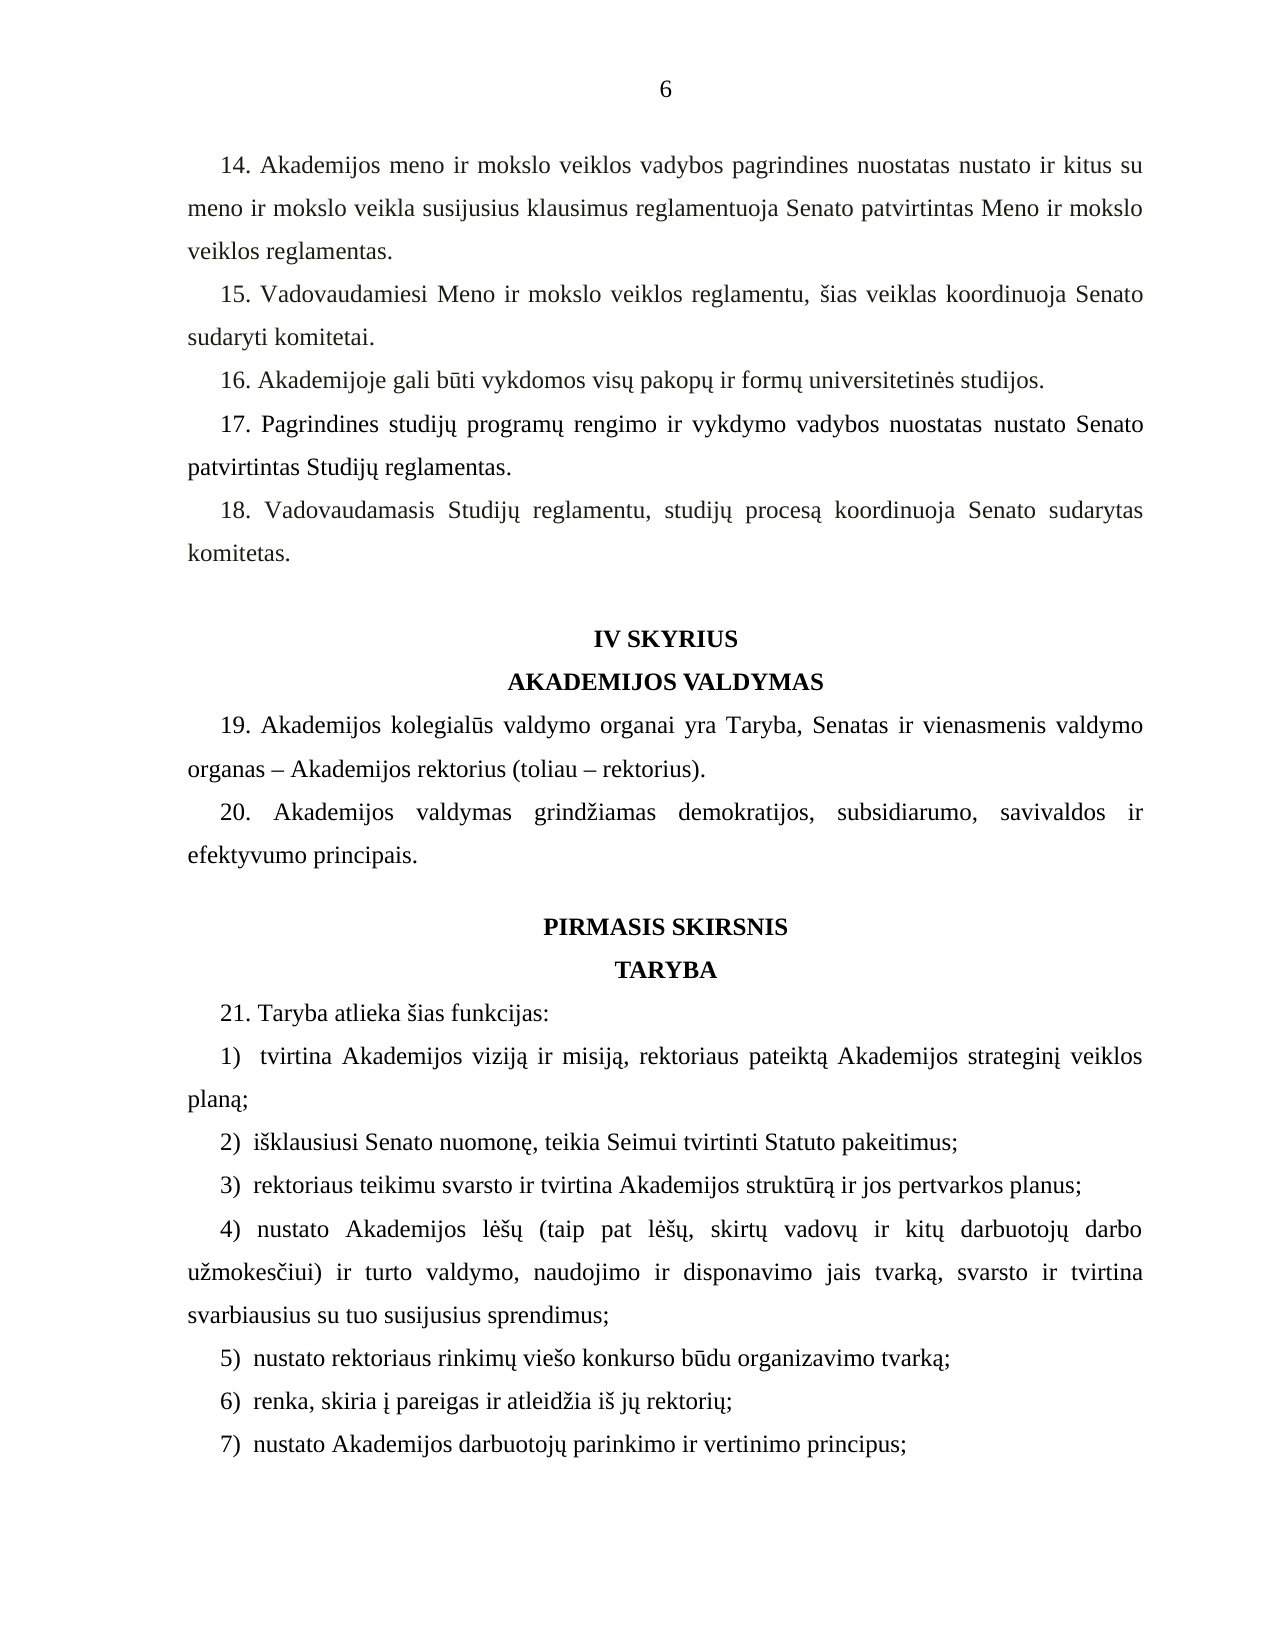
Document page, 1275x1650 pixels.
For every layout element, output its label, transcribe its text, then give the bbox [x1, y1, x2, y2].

text 21. Taryba atlieka šias funkcijas: [187, 998, 1144, 1027]
text 3) rektoriaus teikimu svarsto ir tvirtina Akademijos struktūrą ir jos pertvarkos planus; [187, 1171, 1144, 1199]
text 7) nustato Akademijos darbuotojų parinkimo ir vertinimo principus; [187, 1429, 1144, 1458]
text 5) nustato rektoriaus rinkimų viešo konkurso būdu organizavimo tvarką; [187, 1343, 1144, 1372]
text 17. Pagrindines studijų programų rengimo ir vykdymo vadybos nuostatas nustato Senato patvirtintas Studijų reglamentas. [187, 409, 1144, 481]
text TARYBA [187, 955, 1144, 984]
text 2) išklausiusi Senato nuomonę, teikia Seimui tvirtinti Statuto pakeitimus; [187, 1127, 1144, 1156]
text 4) nustato Akademijos lėšų (taip pat lėšų, skirtų vadovų ir kitų darbuotojų darbo užmokesčiui) ir turto valdymo, naudojimo ir disponavimo jais tvarką, svarsto ir tvirtina svarbiausius su tuo susijusius sprendimus; [187, 1214, 1144, 1329]
text AKADEMIJOS VALDYMAS [187, 667, 1144, 696]
text 14. Akademijos meno ir mokslo veiklos vadybos pagrindines nuostatas nustato ir kitus su meno ir mokslo veikla susijusius klausimus reglamentuoja Senato patvirtintas Meno ir mokslo veiklos reglamentas. [187, 150, 1144, 265]
text pirmasis SKIRSNIS [187, 912, 1144, 941]
text 15. Vadovaudamiesi Meno ir mokslo veiklos reglamentu, šias veiklas koordinuoja Senato sudaryti komitetai. [187, 279, 1144, 351]
text 6) renka, skiria į pareigas ir atleidžia iš jų rektorių; [187, 1386, 1144, 1415]
text 20. Akademijos valdymas grindžiamas demokratijos, subsidiarumo, savivaldos ir efektyvumo principais. [187, 797, 1144, 869]
text 19. Akademijos kolegialūs valdymo organai yra Taryba, Senatas ir vienasmenis valdymo organas – Akademijos rektorius (toliau – rektorius). [187, 711, 1144, 782]
text 16. Akademijoje gali būti vykdomos visų pakopų ir formų universitetinės studijos. [187, 366, 1144, 394]
text IV SKYRIUS [187, 624, 1144, 653]
text 18. Vadovaudamasis Studijų reglamentu, studijų procesą koordinuoja Senato sudarytas komitetas. [187, 495, 1144, 567]
text 1) tvirtina Akademijos viziją ir misiją, rektoriaus pateiktą Akademijos strateginį veiklos planą; [187, 1041, 1144, 1113]
